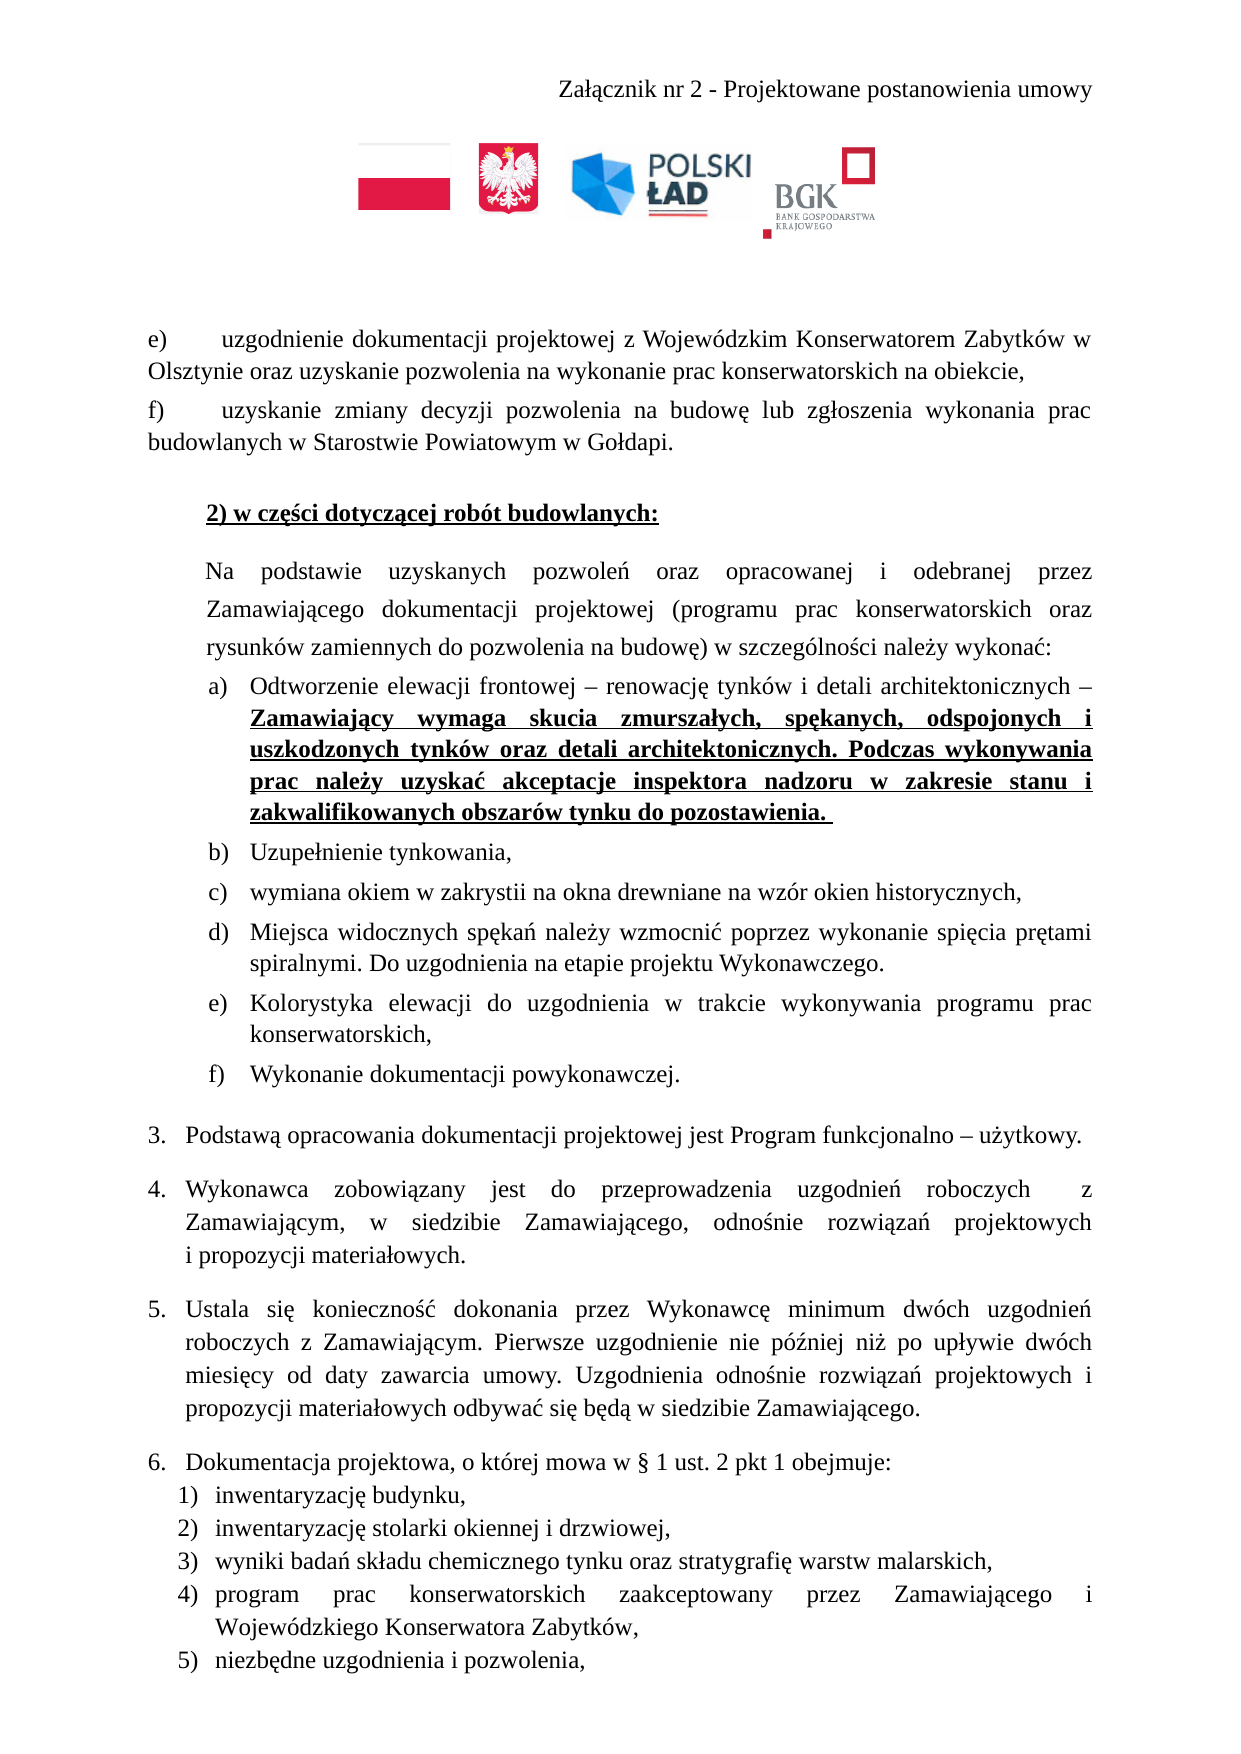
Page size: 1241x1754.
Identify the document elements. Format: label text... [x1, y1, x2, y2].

list Odtworzenie elewacji frontowej – renowację tynków i detali architektonicznych – Zamawiający wymaga skucia zmurszałych, spękanych, odspojonych i uszkodzonych tynków oraz detali architektonicznych. Podczas wykonywania prac należy uzyskać akceptacje inspektora nadzoru w zakresie stanu i zakwalifikowanych obszarów tynku do pozostawienia. [208, 671, 1093, 826]
list wyniki badań składu chemicznego tynku oraz stratygrafię warstw malarskich, [177, 1546, 1093, 1574]
list Wykonanie dokumentacji powykonawczej. [208, 1059, 1093, 1088]
list Kolorystyka elewacji do uzgodnienia w trakcie wykonywania programu prac konserwatorskich, [208, 988, 1093, 1048]
list Podstawą opracowania dokumentacji projektowej jest Program funkcjonalno – użytkowy. [148, 1120, 1093, 1149]
list Uzupełnienie tynkowania, [208, 837, 1093, 866]
list uzyskanie zmiany decyzji pozwolenia na budowę lub zgłoszenia wykonania prac budowlanych w Starostwie Powiatowym w Gołdapi. [148, 396, 1092, 456]
list Ustala się konieczność dokonania przez Wykonawcę minimum dwóch uzgodnień roboczych z Zamawiającym. Pierwsze uzgodnienie nie później niż po upływie dwóch miesięcy od daty zawarcia umowy. Uzgodnienia odnośnie rozwiązań projektowych i propozycji materiałowych odbywać się będą w siedzibie Zamawiającego. [148, 1294, 1093, 1422]
list uzgodnienie dokumentacji projektowej z Wojewódzkim Konserwatorem Zabytków w Olsztynie oraz uzyskanie pozwolenia na wykonanie prac konserwatorskich na obiekcie, [148, 324, 1092, 384]
list niezbędne uzgodnienia i pozwolenia, [177, 1645, 1093, 1674]
list program prac konserwatorskich zaakceptowany przez Zamawiającego i Wojewódzkiego Konserwatora Zabytków, [177, 1579, 1093, 1641]
list inwentaryzację stolarki okiennej i drzwiowej, [177, 1513, 1093, 1542]
list Dokumentacja projektowa, o której mowa w § 1 ust. 2 pkt 1 obejmuje: [148, 1447, 1093, 1476]
list wymiana okiem w zakrystii na okna drewniane na wzór okien historycznych, [208, 877, 1093, 906]
list Wykonawca zobowiązany jest do przeprowadzenia uzgodnień roboczych z Zamawiającym, w siedzibie Zamawiającego, odnośnie rozwiązań projektowych i propozycji materiałowych. [148, 1174, 1093, 1269]
text Na podstawie uzyskanych pozwoleń oraz opracowanej i odebranej przez Zamawiającego dokumentacji projektowej (programu prac konserwatorskich oraz rysunków zamiennych do pozwolenia na budowę) w szczególności należy wykonać: [205, 556, 1093, 660]
text 2) w części dotyczącej robót budowlanych: [206, 498, 1093, 527]
list Miejsca widocznych spękań należy wzmocnić poprzez wykonanie spięcia prętami spiralnymi. Do uzgodnienia na etapie projektu Wykonawczego. [208, 917, 1093, 977]
list inwentaryzację budynku, [177, 1480, 1093, 1508]
